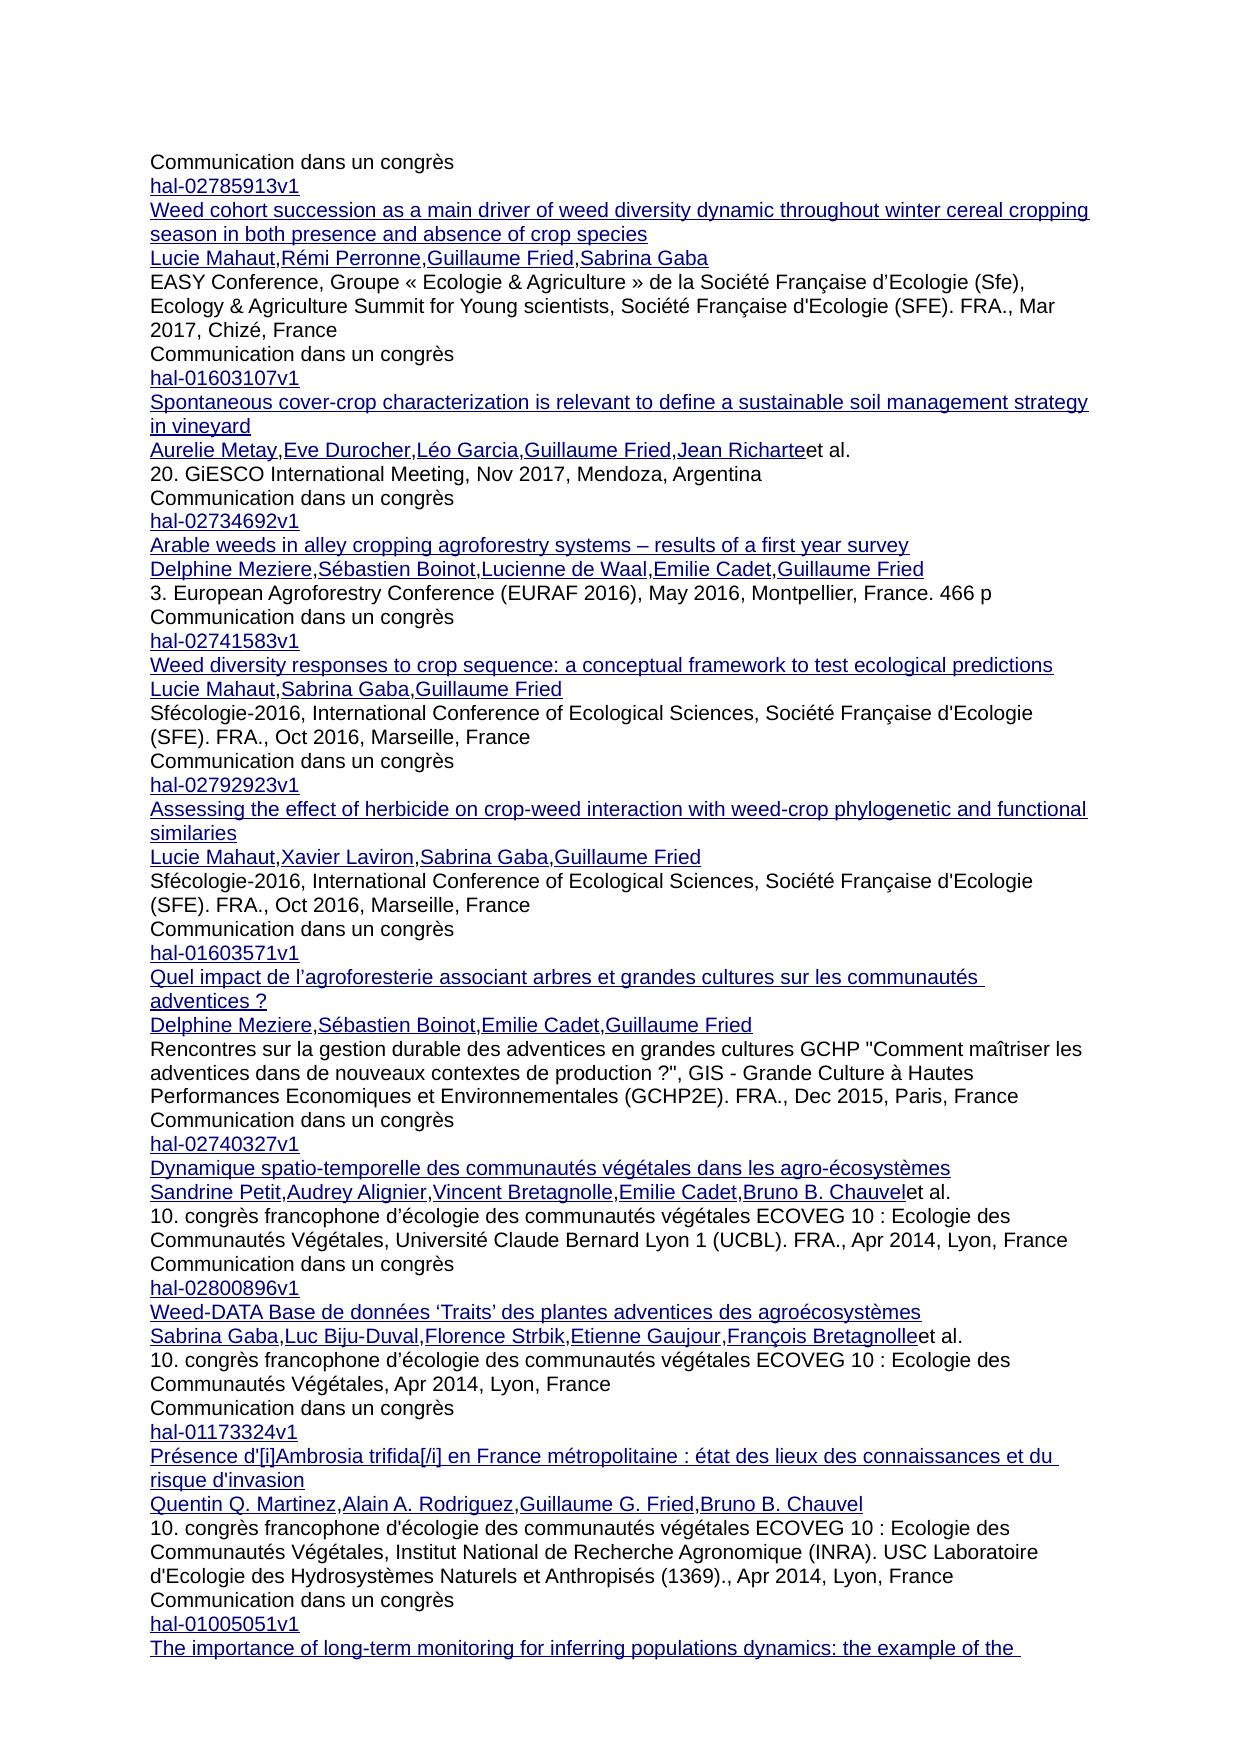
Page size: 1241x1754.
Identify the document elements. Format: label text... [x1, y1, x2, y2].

table_cell Arable weeds in alley cropping agroforestry systems – results of a first year survey Delphine Meziere,Sébastien Boinot,Lucienne de Waal,Emilie Cadet,Guillaume Fried 3. European Agroforestry Conference (EURAF 2016), May 2016, Montpellier, France. 466 p Communication dans un congrès hal-02741583v1 [150, 533, 1090, 653]
table_cell Weed-DATA Base de données ‘Traits’ des plantes adventices des agroécosystèmes Sabrina Gaba,Luc Biju-Duval,Florence Strbik,Etienne Gaujour,François Bretagnolleet al. 10. congrès francophone d’écologie des communautés végétales ECOVEG 10 : Ecologie des Communautés Végétales, Apr 2014, Lyon, France Communication dans un congrès hal-01173324v1 [150, 1300, 1090, 1444]
table_cell Dynamique spatio-temporelle des communautés végétales dans les agro-écosystèmes Sandrine Petit,Audrey Alignier,Vincent Bretagnolle,Emilie Cadet,Bruno B. Chauvelet al. 10. congrès francophone d’écologie des communautés végétales ECOVEG 10 : Ecologie des Communautés Végétales, Université Claude Bernard Lyon 1 (UCBL). FRA., Apr 2014, Lyon, France Communication dans un congrès hal-02800896v1 [150, 1156, 1090, 1300]
table_cell Quel impact de l’agroforesterie associant arbres et grandes cultures sur les communautés adventices ? Delphine Meziere,Sébastien Boinot,Emilie Cadet,Guillaume Fried Rencontres sur la gestion durable des adventices en grandes cultures GCHP "Comment maîtriser les adventices dans de nouveaux contextes de production ?", GIS - Grande Culture à Hautes Performances Economiques et Environnementales (GCHP2E). FRA., Dec 2015, Paris, France Communication dans un congrès hal-02740327v1 [150, 965, 1090, 1156]
table_cell The importance of long-term monitoring for inferring populations dynamics: the example of the [150, 1635, 1090, 1659]
table_cell Spontaneous cover-crop characterization is relevant to define a sustainable soil management strategy in vineyard Aurelie Metay,Eve Durocher,Léo Garcia,Guillaume Fried,Jean Richarteet al. 20. GiESCO International Meeting, Nov 2017, Mendoza, Argentina Communication dans un congrès hal-02734692v1 [150, 390, 1090, 533]
table_cell Présence d'[i]Ambrosia trifida[/i] en France métropolitaine : état des lieux des connaissances et du risque d'invasion Quentin Q. Martinez,Alain A. Rodriguez,Guillaume G. Fried,Bruno B. Chauvel 10. congrès francophone d'écologie des communautés végétales ECOVEG 10 : Ecologie des Communautés Végétales, Institut National de Recherche Agronomique (INRA). USC Laboratoire d'Ecologie des Hydrosystèmes Naturels et Anthropisés (1369)., Apr 2014, Lyon, France Communication dans un congrès hal-01005051v1 [150, 1444, 1090, 1635]
table_cell Communication dans un congrès hal-02785913v1 [150, 150, 1090, 198]
table_cell Weed diversity responses to crop sequence: a conceptual framework to test ecological predictions Lucie Mahaut,Sabrina Gaba,Guillaume Fried Sfécologie-2016, International Conference of Ecological Sciences, Société Française d'Ecologie (SFE). FRA., Oct 2016, Marseille, France Communication dans un congrès hal-02792923v1 [150, 653, 1090, 797]
table_cell Assessing the effect of herbicide on crop-weed interaction with weed-crop phylogenetic and functional similaries Lucie Mahaut,Xavier Laviron,Sabrina Gaba,Guillaume Fried Sfécologie-2016, International Conference of Ecological Sciences, Société Française d'Ecologie (SFE). FRA., Oct 2016, Marseille, France Communication dans un congrès hal-01603571v1 [150, 797, 1090, 964]
table_cell Weed cohort succession as a main driver of weed diversity dynamic throughout winter cereal cropping [150, 198, 1090, 219]
table_cell season in both presence and absence of crop species Lucie Mahaut,Rémi Perronne,Guillaume Fried,Sabrina Gaba EASY Conference, Groupe « Ecologie & Agriculture » de la Société Française d’Ecologie (Sfe), Ecology & Agriculture Summit for Young scientists, Société Française d'Ecologie (SFE). FRA., Mar 2017, Chizé, France Communication dans un congrès hal-01603107v1 [150, 220, 1090, 389]
